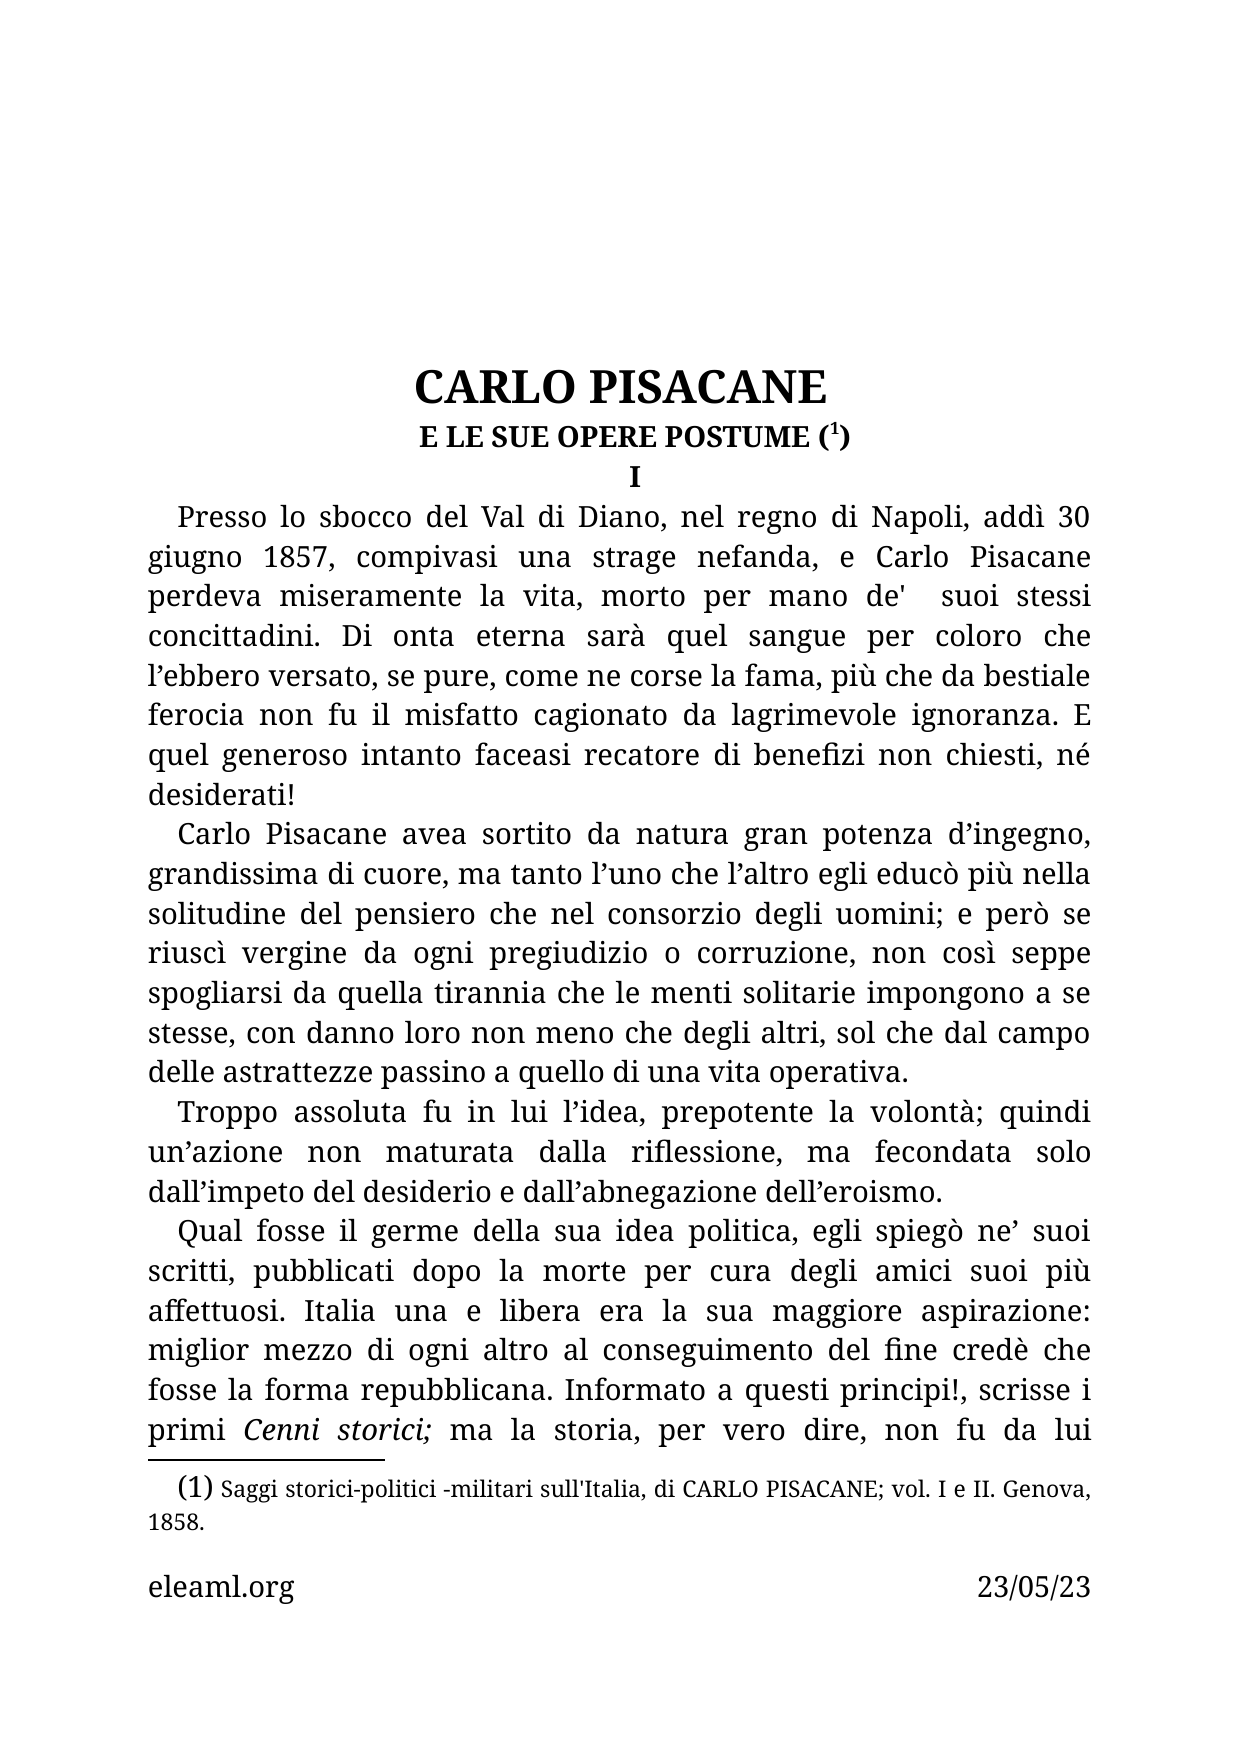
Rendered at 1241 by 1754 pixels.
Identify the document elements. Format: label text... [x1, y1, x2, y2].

text Troppo assoluta fu in lui l’idea, prepotente la volontà; quindi un’azione non maturata dalla riflessione, ma fecondata solo dall’impeto del desiderio e dall’abnegazione dell’eroismo. [148, 1091, 1093, 1211]
subtitle I [148, 456, 1093, 496]
text Saggi storici-politici -militari sull'Italia, di CARLO PISACANE; vol. I e II. Genova, 1858. [148, 1466, 1093, 1537]
subtitle E LE SUE OPERE POSTUME () [148, 417, 1093, 456]
text Presso lo sbocco del Val di Diano, nel regno di Napoli, addì 30 giugno 1857, compivasi una strage nefanda, e Carlo Pisacane perdeva miseramente la vita, morto per mano de' suoi stessi concittadini. Di onta eterna sarà quel sangue per coloro che l’ebbero versato, se pure, come ne corse la fama, più che da bestiale ferocia non fu il misfatto cagionato da lagrimevole ignoranza. E quel generoso intanto faceasi recatore di benefizi non chiesti, né desiderati! [148, 496, 1093, 814]
text Qual fosse il germe della sua idea politica, egli spiegò ne’ suoi scritti, pubblicati dopo la morte per cura degli amici suoi più affettuosi. Italia una e libera era la sua maggiore aspirazione: miglior mezzo di ogni altro al conseguimento del fine credè che fosse la forma repubblicana. Informato a questi principi!, scrisse i primi Cenni storici; ma la storia, per vero dire, non fu da lui [148, 1211, 1093, 1449]
text Carlo Pisacane avea sortito da natura gran potenza d’ingegno, grandissima di cuore, ma tanto l’uno che l’altro egli educò più nella solitudine del pensiero che nel consorzio degli uomini; e però se riuscì vergine da ogni pregiudizio o corruzione, non così seppe spogliarsi da quella tirannia che le menti solitarie impongono a se stesse, con danno loro non meno che degli altri, sol che dal campo delle astrattezze passino a quello di una vita operativa. [148, 814, 1093, 1091]
subtitle CARLO PISACANE [148, 354, 1093, 417]
